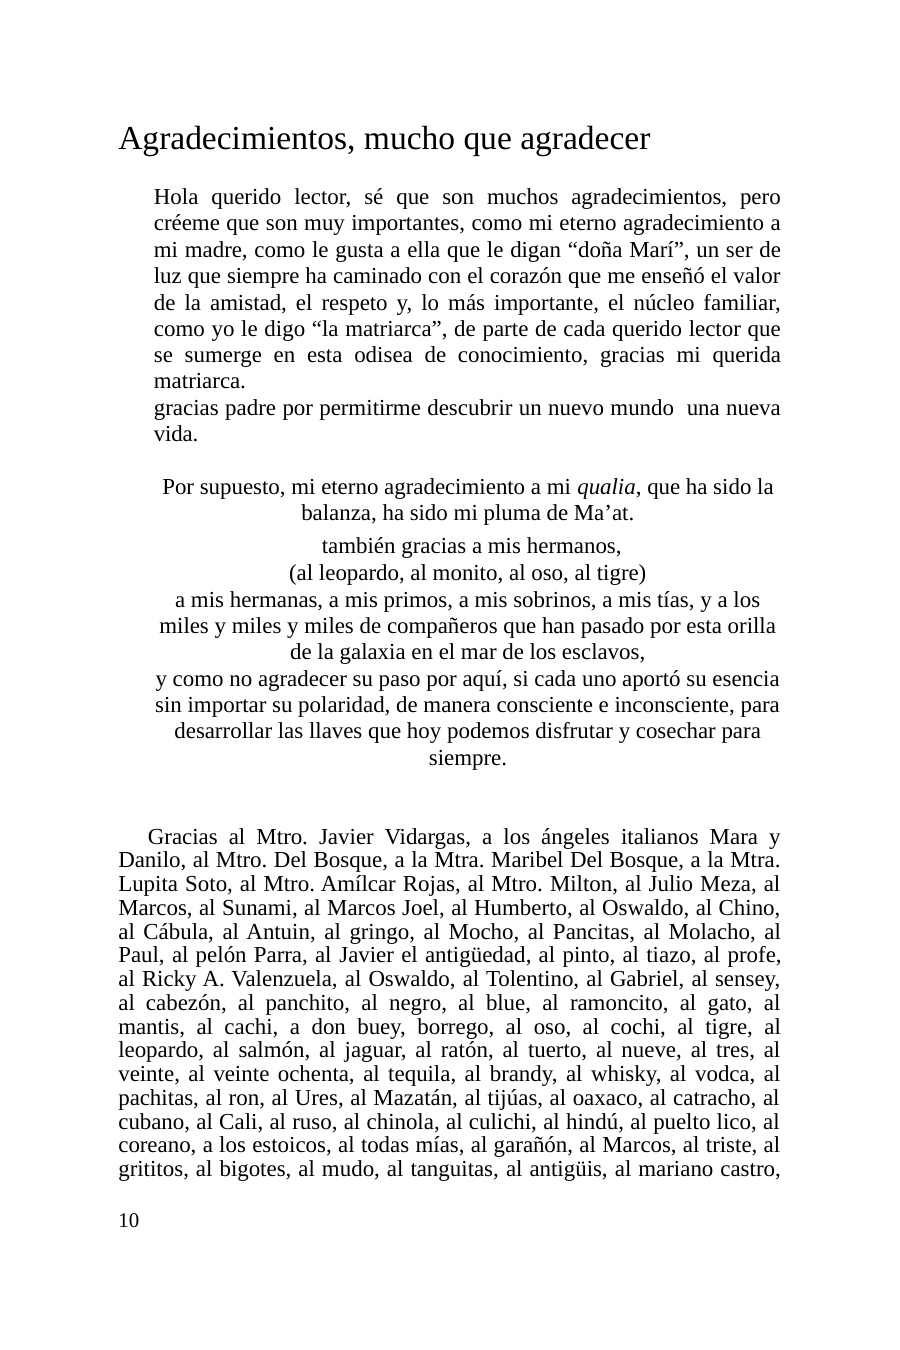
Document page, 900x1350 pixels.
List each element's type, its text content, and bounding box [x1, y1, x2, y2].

text también gracias a mis hermanos, (al leopardo, al monito, al oso, al tigre) a mis hermanas, a mis primos, a mis sobrinos, a mis tías, y a los miles y miles y miles de compañeros que han pasado por esta orilla de la galaxia en el mar de los esclavos, y como no agradecer su paso por aquí, si cada uno aportó su esencia sin importar su polaridad, de manera consciente e inconsciente, para desarrollar las llaves que hoy podemos disfrutar y cosechar para siempre. [154, 526, 782, 770]
subtitle Agradecimientos, mucho que agradecer [118, 118, 782, 157]
text Por supuesto, mi eterno agradecimiento a mi qualia, que ha sido la balanza, ha sido mi pluma de Ma’at. [154, 473, 782, 526]
text Hola querido lector, sé que son muchos agradecimientos, pero créeme que son muy importantes, como mi eterno agradecimiento a mi madre, como le gusta a ella que le digan “doña Marí”, un ser de luz que siempre ha caminado con el corazón que me enseñó el valor de la amistad, el respeto y, lo más importante, el núcleo familiar, como yo le digo “la matriarca”, de parte de cada querido lector que se sumerge en esta odisea de conocimiento, gracias mi querida matriarca. [154, 183, 782, 394]
text Gracias al Mtro. Javier Vidargas, a los ángeles italianos Mara y Danilo, al Mtro. Del Bosque, a la Mtra. Maribel Del Bosque, a la Mtra. Lupita Soto, al Mtro. Amílcar Rojas, al Mtro. Milton, al Julio Meza, al Marcos, al Sunami, al Marcos Joel, al Humberto, al Oswaldo, al Chino, al Cábula, al Antuin, al gringo, al Mocho, al Pancitas, al Molacho, al Paul, al pelón Parra, al Javier el antigüedad, al pinto, al tiazo, al profe, al Ricky A. Valenzuela, al Oswaldo, al Tolentino, al Gabriel, al sensey, al cabezón, al panchito, al negro, al blue, al ramoncito, al gato, al mantis, al cachi, a don buey, borrego, al oso, al cochi, al tigre, al leopardo, al salmón, al jaguar, al ratón, al tuerto, al nueve, al tres, al veinte, al veinte ochenta, al tequila, al brandy, al whisky, al vodca, al pachitas, al ron, al Ures, al Mazatán, al tijúas, al oaxaco, al catracho, al cubano, al Cali, al ruso, al chinola, al culichi, al hindú, al puelto lico, al coreano, a los estoicos, al todas mías, al garañón, al Marcos, al triste, al grititos, al bigotes, al mudo, al tanguitas, al antigüis, al mariano castro, [118, 823, 782, 1182]
text gracias padre por permitirme descubrir un nuevo mundo una nueva vida. [154, 394, 782, 447]
